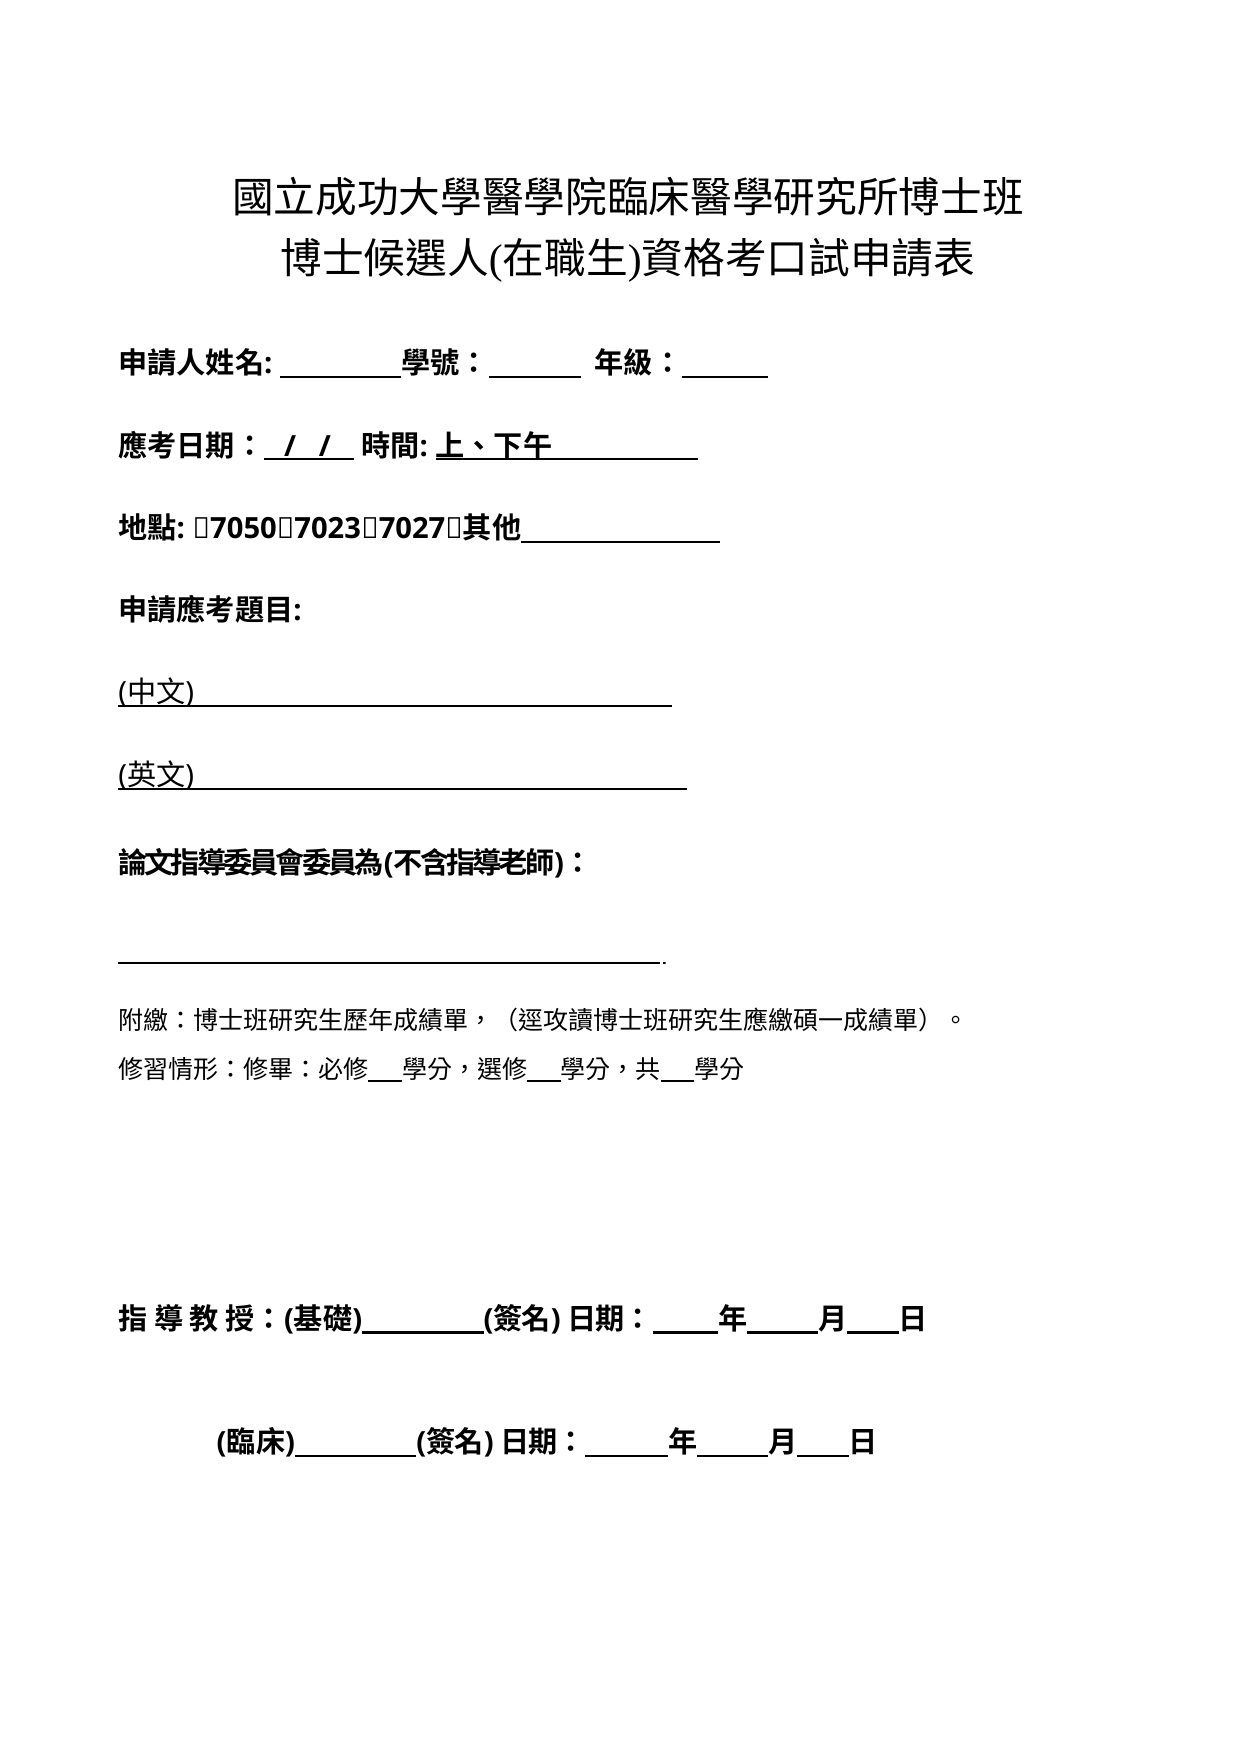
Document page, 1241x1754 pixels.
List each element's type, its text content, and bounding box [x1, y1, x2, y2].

text 地點: 705070237027其他 [118, 504, 1137, 547]
text 博士候選人(在職生)資格考口試申請表 [118, 225, 1137, 285]
text (英文) [118, 751, 1137, 794]
text 申請應考題目: [118, 587, 1137, 629]
text 修習情形：修畢：必修 學分，選修 學分，共 學分 [118, 1049, 1137, 1085]
text (臨床) (簽名) 日期： 年 月 日 [118, 1418, 1137, 1461]
text 申請人姓名: 學號： 年級： [118, 340, 1137, 382]
text 論文指導委員會委員為(不含指導老師)： [118, 840, 1137, 882]
text 應考日期： / / 時間: 上、下午 [118, 422, 1137, 464]
text (中文) [118, 669, 1137, 711]
text 指 導 教 授：(基礎) (簽名) 日期： 年 月 日 [118, 1295, 1137, 1338]
text 國立成功大學醫學院臨床醫學研究所博士班 [118, 164, 1137, 225]
text 附繳：博士班研究生歷年成績單，（逕攻讀博士班研究生應繳碩一成績單）。 [118, 1000, 1137, 1037]
